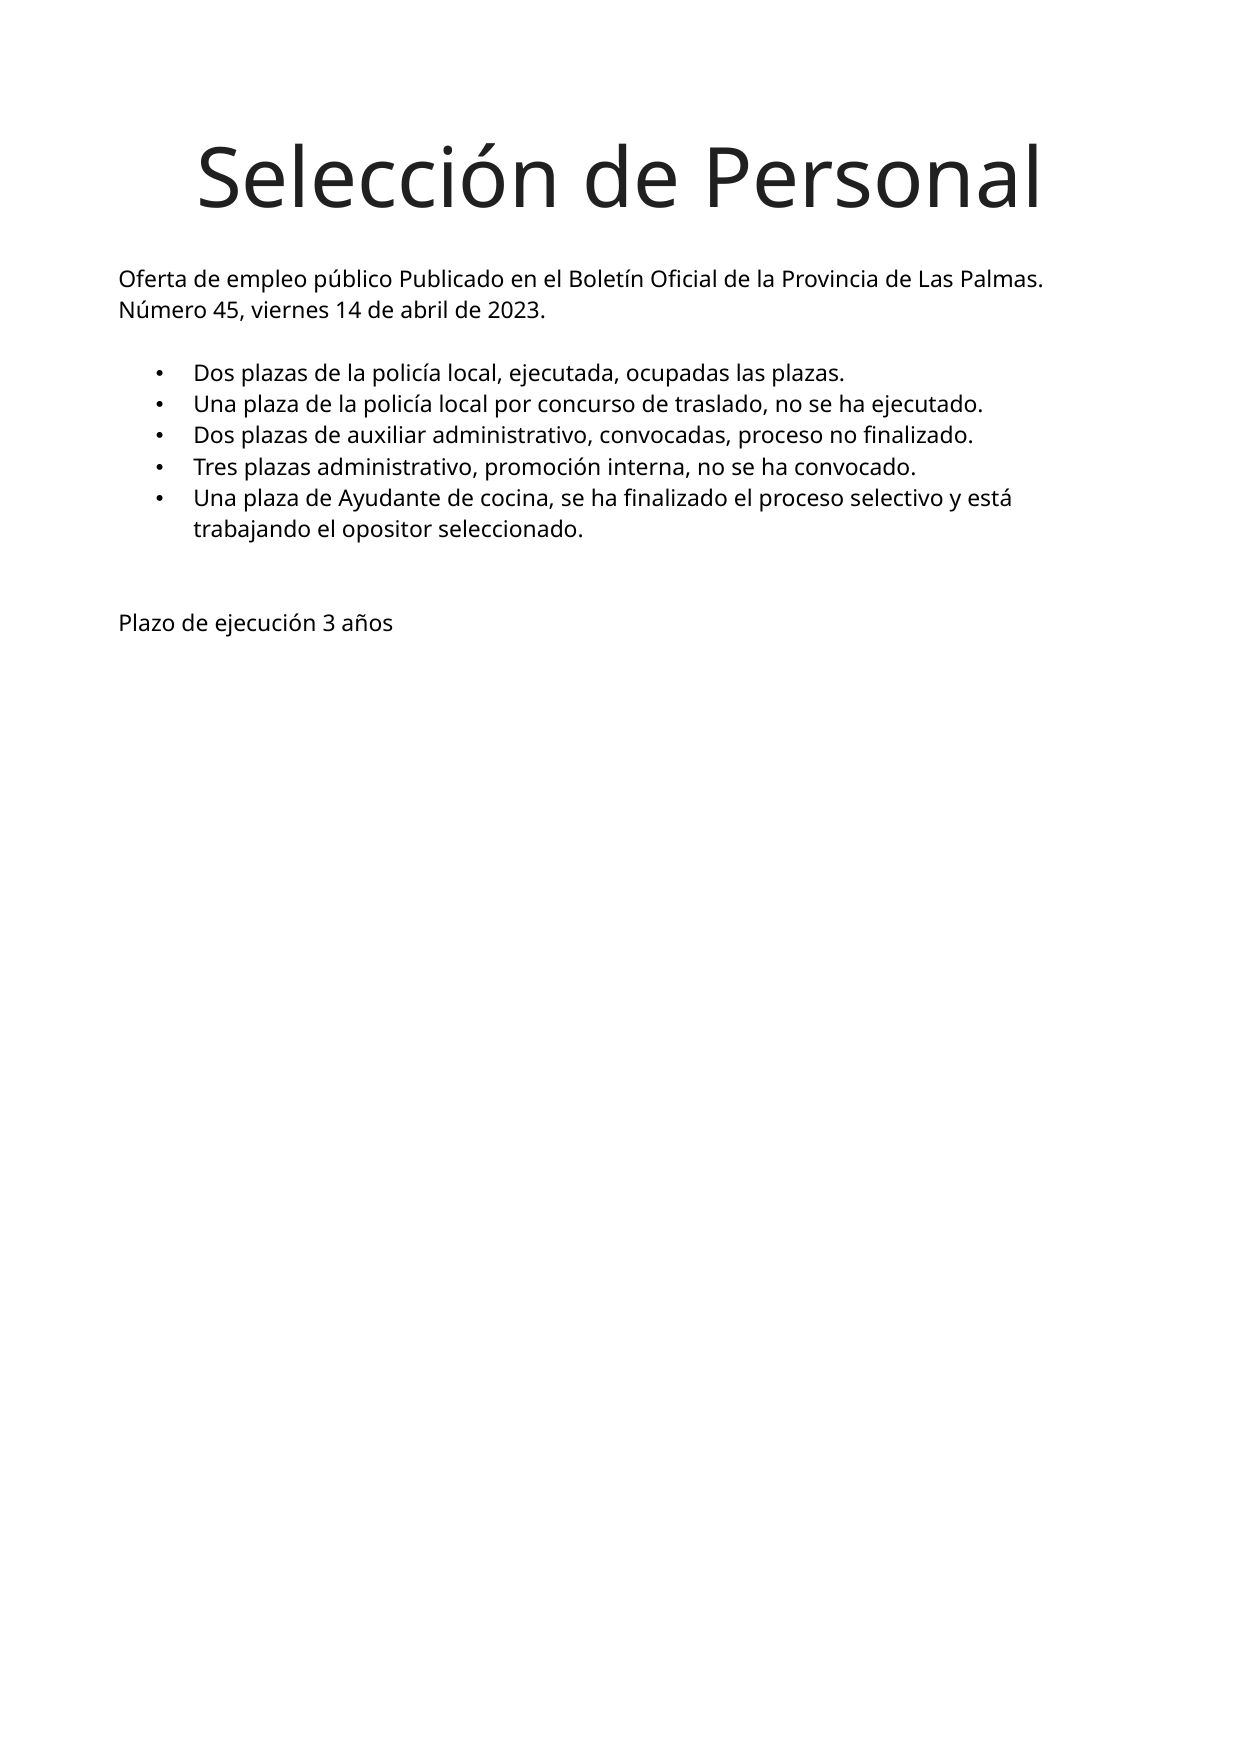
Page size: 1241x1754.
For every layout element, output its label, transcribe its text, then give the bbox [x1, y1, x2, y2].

text Oferta de empleo público Publicado en el Boletín Oficial de la Provincia de Las Palmas. Número 45, viernes 14 de abril de 2023. [118, 263, 1122, 325]
list Una plaza de la policía local por concurso de traslado, no se ha ejecutado. [156, 388, 1122, 419]
text Selección de Personal [118, 118, 1122, 232]
list Dos plazas de la policía local, ejecutada, ocupadas las plazas. [156, 357, 1122, 388]
list Una plaza de Ayudante de cocina, se ha finalizado el proceso selectivo y está trabajando el opositor seleccionado. [156, 482, 1122, 544]
list Tres plazas administrativo, promoción interna, no se ha convocado. [156, 450, 1122, 482]
list Dos plazas de auxiliar administrativo, convocadas, proceso no finalizado. [156, 419, 1122, 450]
text Plazo de ejecución 3 años [118, 607, 1122, 638]
